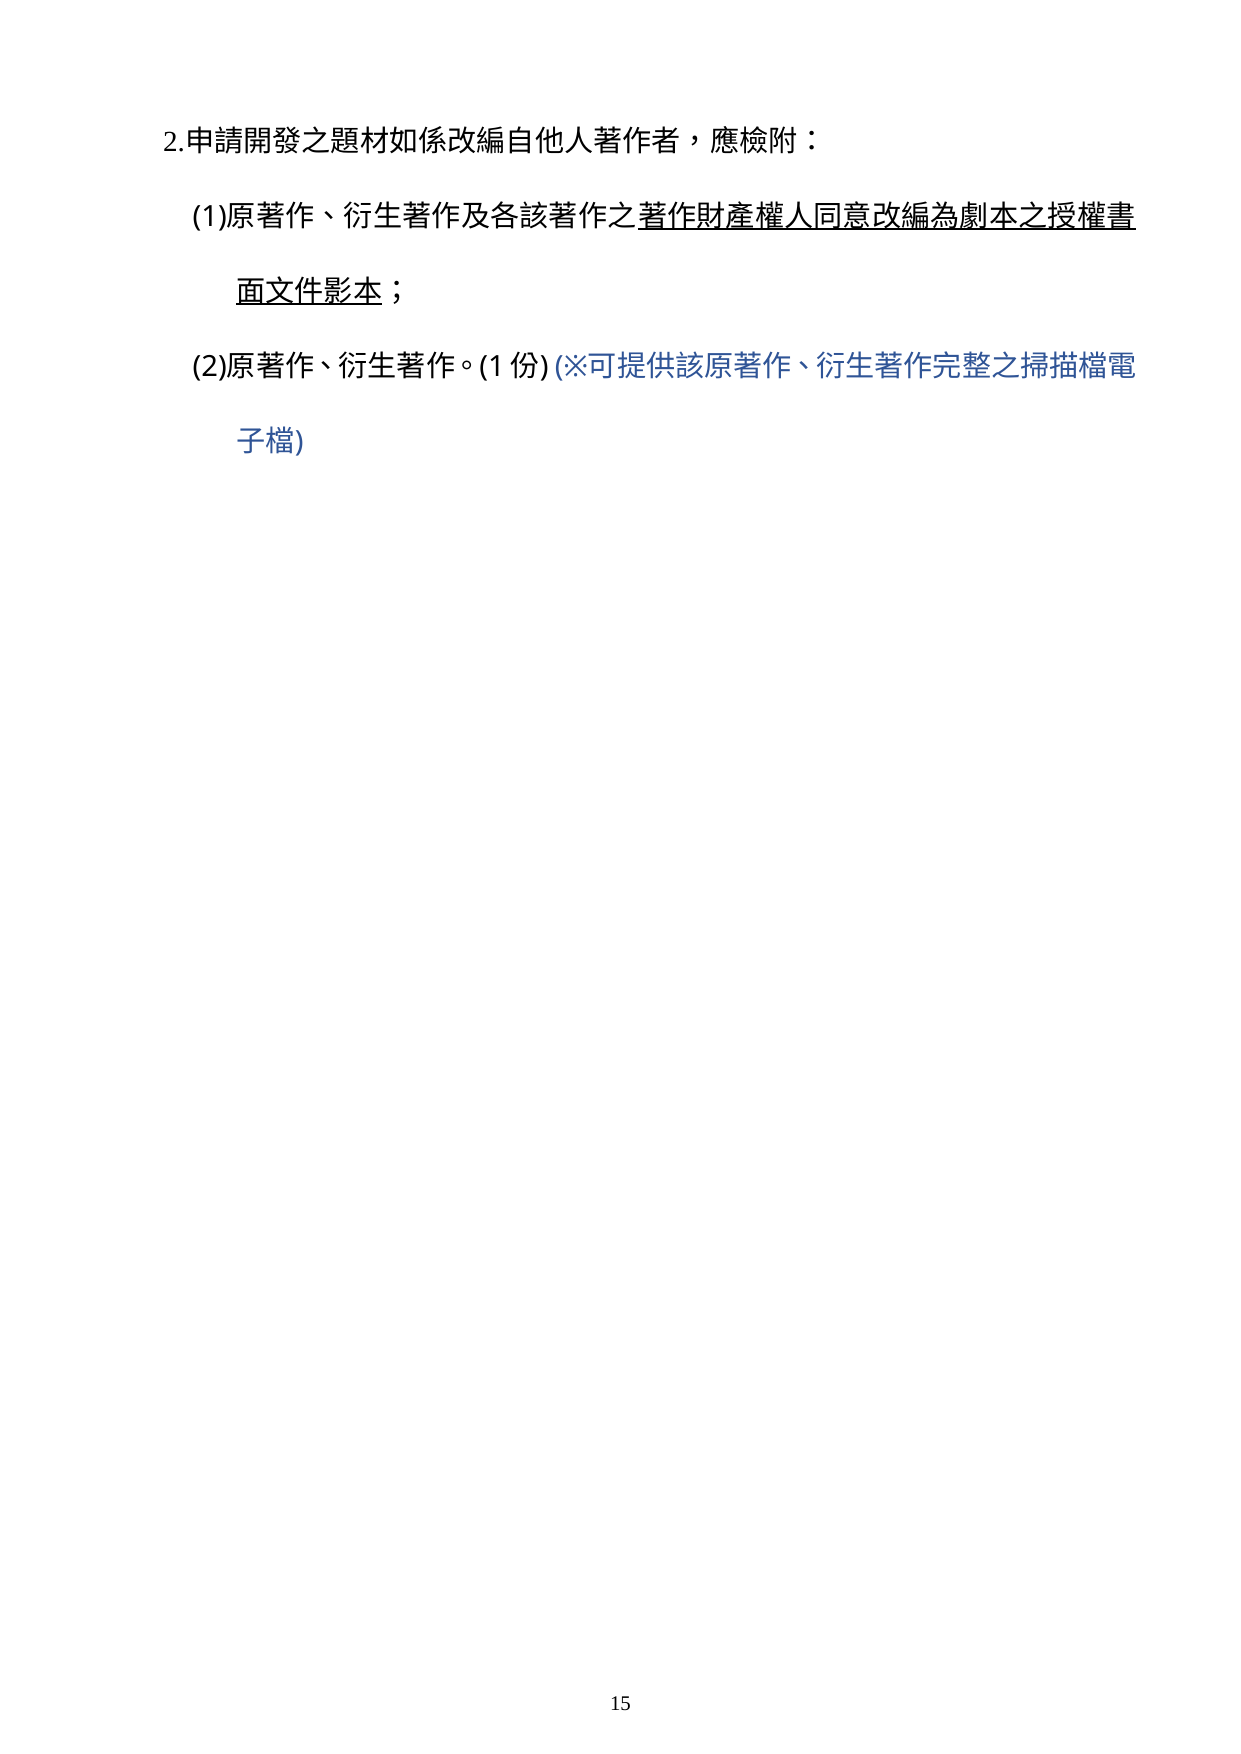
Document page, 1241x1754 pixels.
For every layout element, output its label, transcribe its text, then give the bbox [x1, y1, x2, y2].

text 2.申請開發之題材如係改編自他人著作者，應檢附： [163, 101, 1137, 176]
text (1)原著作、衍生著作及各該著作之著作財產權人同意改編為劇本之授權書面文件影本； [192, 176, 1137, 326]
text (2)原著作、衍生著作。(1份) (※可提供該原著作、衍生著作完整之掃描檔電子檔) [192, 326, 1137, 476]
